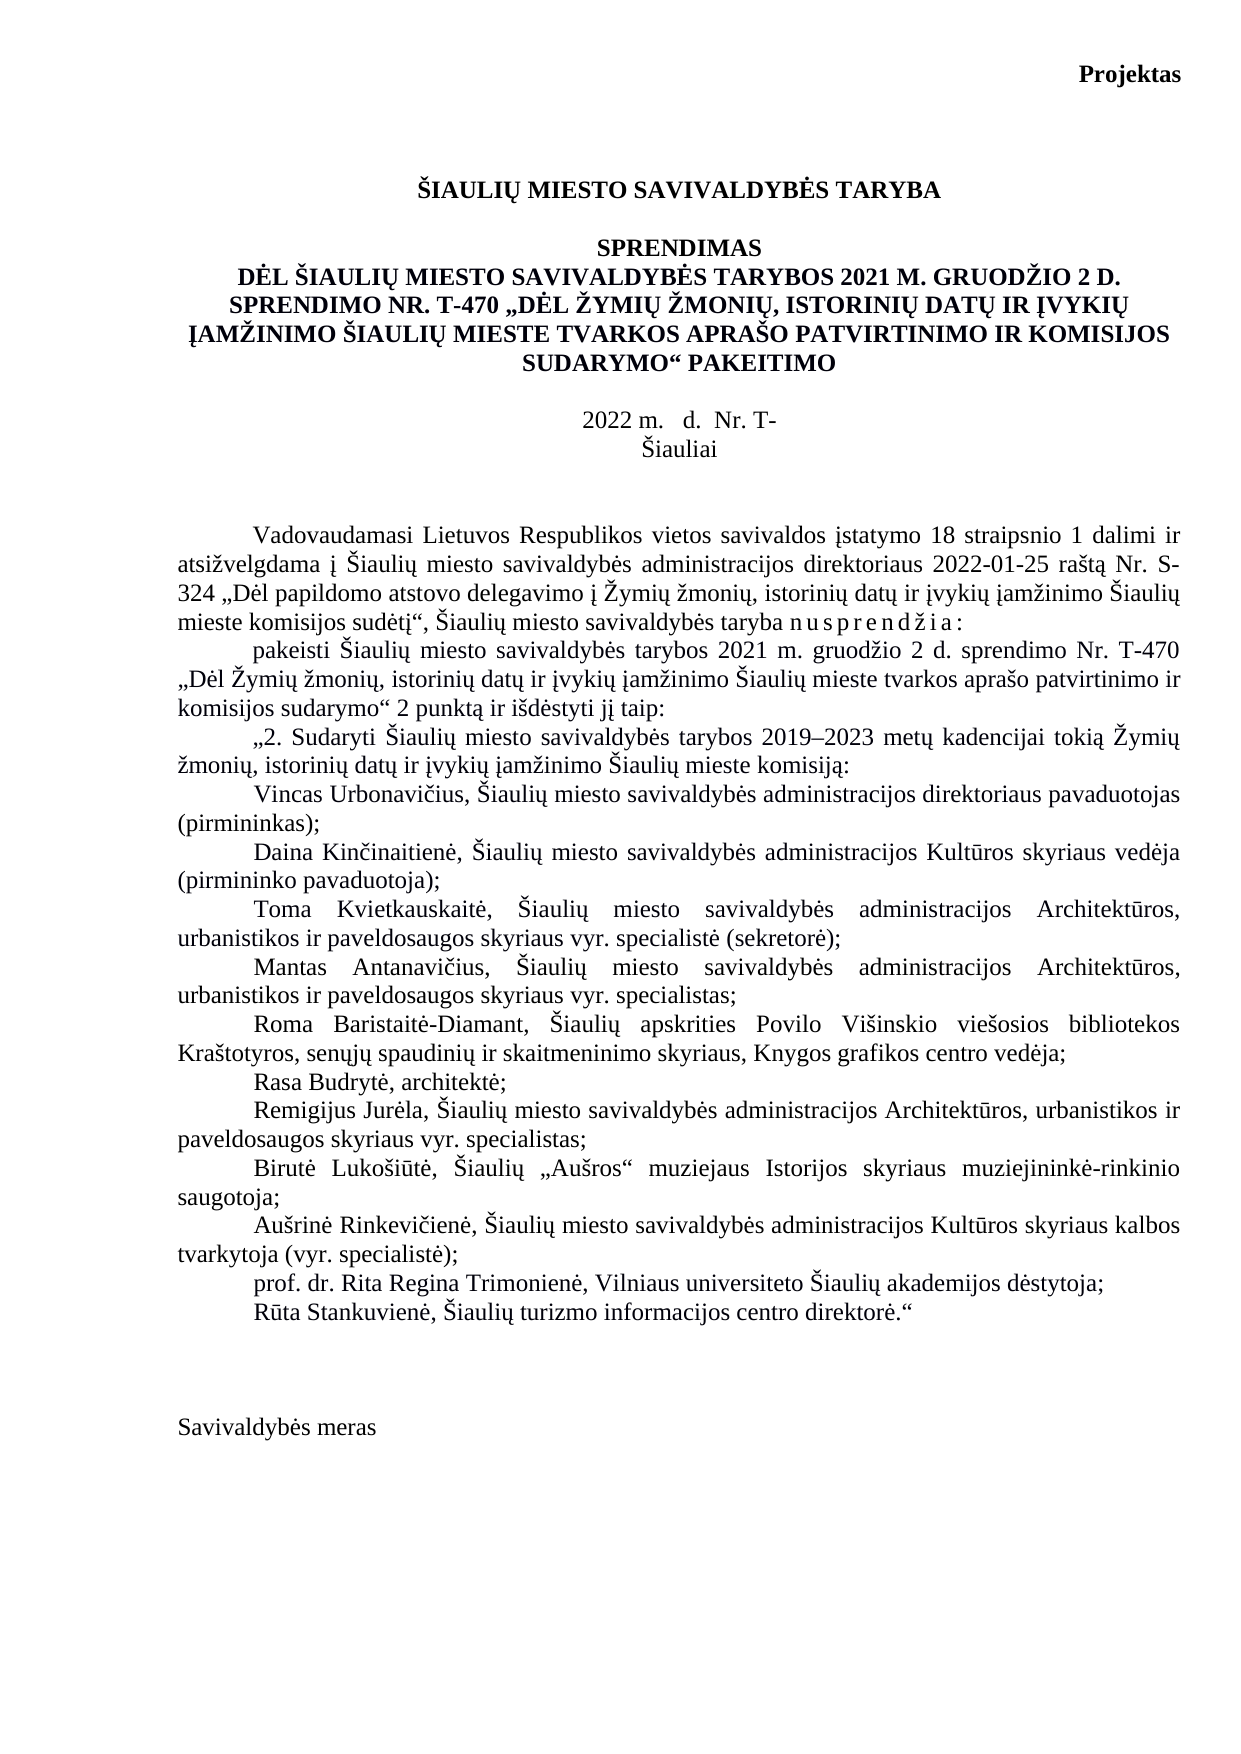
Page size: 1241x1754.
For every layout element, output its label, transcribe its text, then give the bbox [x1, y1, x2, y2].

text Aušrinė Rinkevičienė, Šiaulių miesto savivaldybės administracijos Kultūros skyriaus kalbos tvarkytoja (vyr. specialistė); [177, 1211, 1181, 1268]
text „2. Sudaryti Šiaulių miesto savivaldybės tarybos 2019–2023 metų kadencijai tokią Žymių žmonių, istorinių datų ir įvykių įamžinimo Šiaulių mieste komisiją: [177, 722, 1181, 779]
text prof. dr. Rita Regina Trimonienė, Vilniaus universiteto Šiaulių akademijos dėstytoja; [177, 1268, 1181, 1297]
text DĖL ŠIAULIŲ MIESTO SAVIVALDYBĖS TARYBOS 2021 M. GRUODŽIO 2 D. SPRENDIMO NR. T-470 „DĖL ŽYMIŲ ŽMONIŲ, ISTORINIŲ DATŲ IR ĮVYKIŲ ĮAMŽINIMO ŠIAULIŲ MIESTE TVARKOS APRAŠO PATVIRTINIMO IR KOMISIJOS SUDARYMO“ PAKEITIMO [177, 262, 1181, 377]
text Daina Kinčinaitienė, Šiaulių miesto savivaldybės administracijos Kultūros skyriaus vedėja (pirmininko pavaduotoja); [177, 837, 1181, 894]
text SPRENDIMAS [177, 233, 1181, 262]
text pakeisti Šiaulių miesto savivaldybės tarybos 2021 m. gruodžio 2 d. sprendimo Nr. T-470 „Dėl Žymių žmonių, istorinių datų ir įvykių įamžinimo Šiaulių mieste tvarkos aprašo patvirtinimo ir komisijos sudarymo“ 2 punktą ir išdėstyti jį taip: [177, 636, 1181, 722]
text Remigijus Jurėla, Šiaulių miesto savivaldybės administracijos Architektūros, urbanistikos ir paveldosaugos skyriaus vyr. specialistas; [177, 1096, 1181, 1153]
text Vadovaudamasi Lietuvos Respublikos vietos savivaldos įstatymo 18 straipsnio 1 dalimi ir atsižvelgdama į Šiaulių miesto savivaldybės administracijos direktoriaus 2022-01-25 raštą Nr. S-324 „Dėl papildomo atstovo delegavimo į Žymių žmonių, istorinių datų ir įvykių įamžinimo Šiaulių mieste komisijos sudėtį“, Šiaulių miesto savivaldybės taryba nusprendžia: [177, 521, 1181, 636]
text Roma Baristaitė-Diamant, Šiaulių apskrities Povilo Višinskio viešosios bibliotekos Kraštotyros, senųjų spaudinių ir skaitmeninimo skyriaus, Knygos grafikos centro vedėja; [177, 1009, 1181, 1067]
text Rasa Budrytė, architektė; [177, 1067, 1181, 1096]
text Savivaldybės meras [177, 1412, 1181, 1441]
text Rūta Stankuvienė, Šiaulių turizmo informacijos centro direktorė.“ [177, 1297, 1181, 1326]
text Šiauliai [177, 434, 1181, 463]
text Vincas Urbonavičius, Šiaulių miesto savivaldybės administracijos direktoriaus pavaduotojas (pirmininkas); [177, 779, 1181, 837]
text Toma Kvietkauskaitė, Šiaulių miesto savivaldybės administracijos Architektūros, urbanistikos ir paveldosaugos skyriaus vyr. specialistė (sekretorė); [177, 894, 1181, 952]
text 2022 m. d. Nr. T- [177, 406, 1181, 434]
text Mantas Antanavičius, Šiaulių miesto savivaldybės administracijos Architektūros, urbanistikos ir paveldosaugos skyriaus vyr. specialistas; [177, 952, 1181, 1009]
text ŠIAULIŲ MIESTO SAVIVALDYBĖS TARYBA [177, 176, 1181, 204]
text Birutė Lukošiūtė, Šiaulių „Aušros“ muziejaus Istorijos skyriaus muziejininkė-rinkinio saugotoja; [177, 1153, 1181, 1211]
